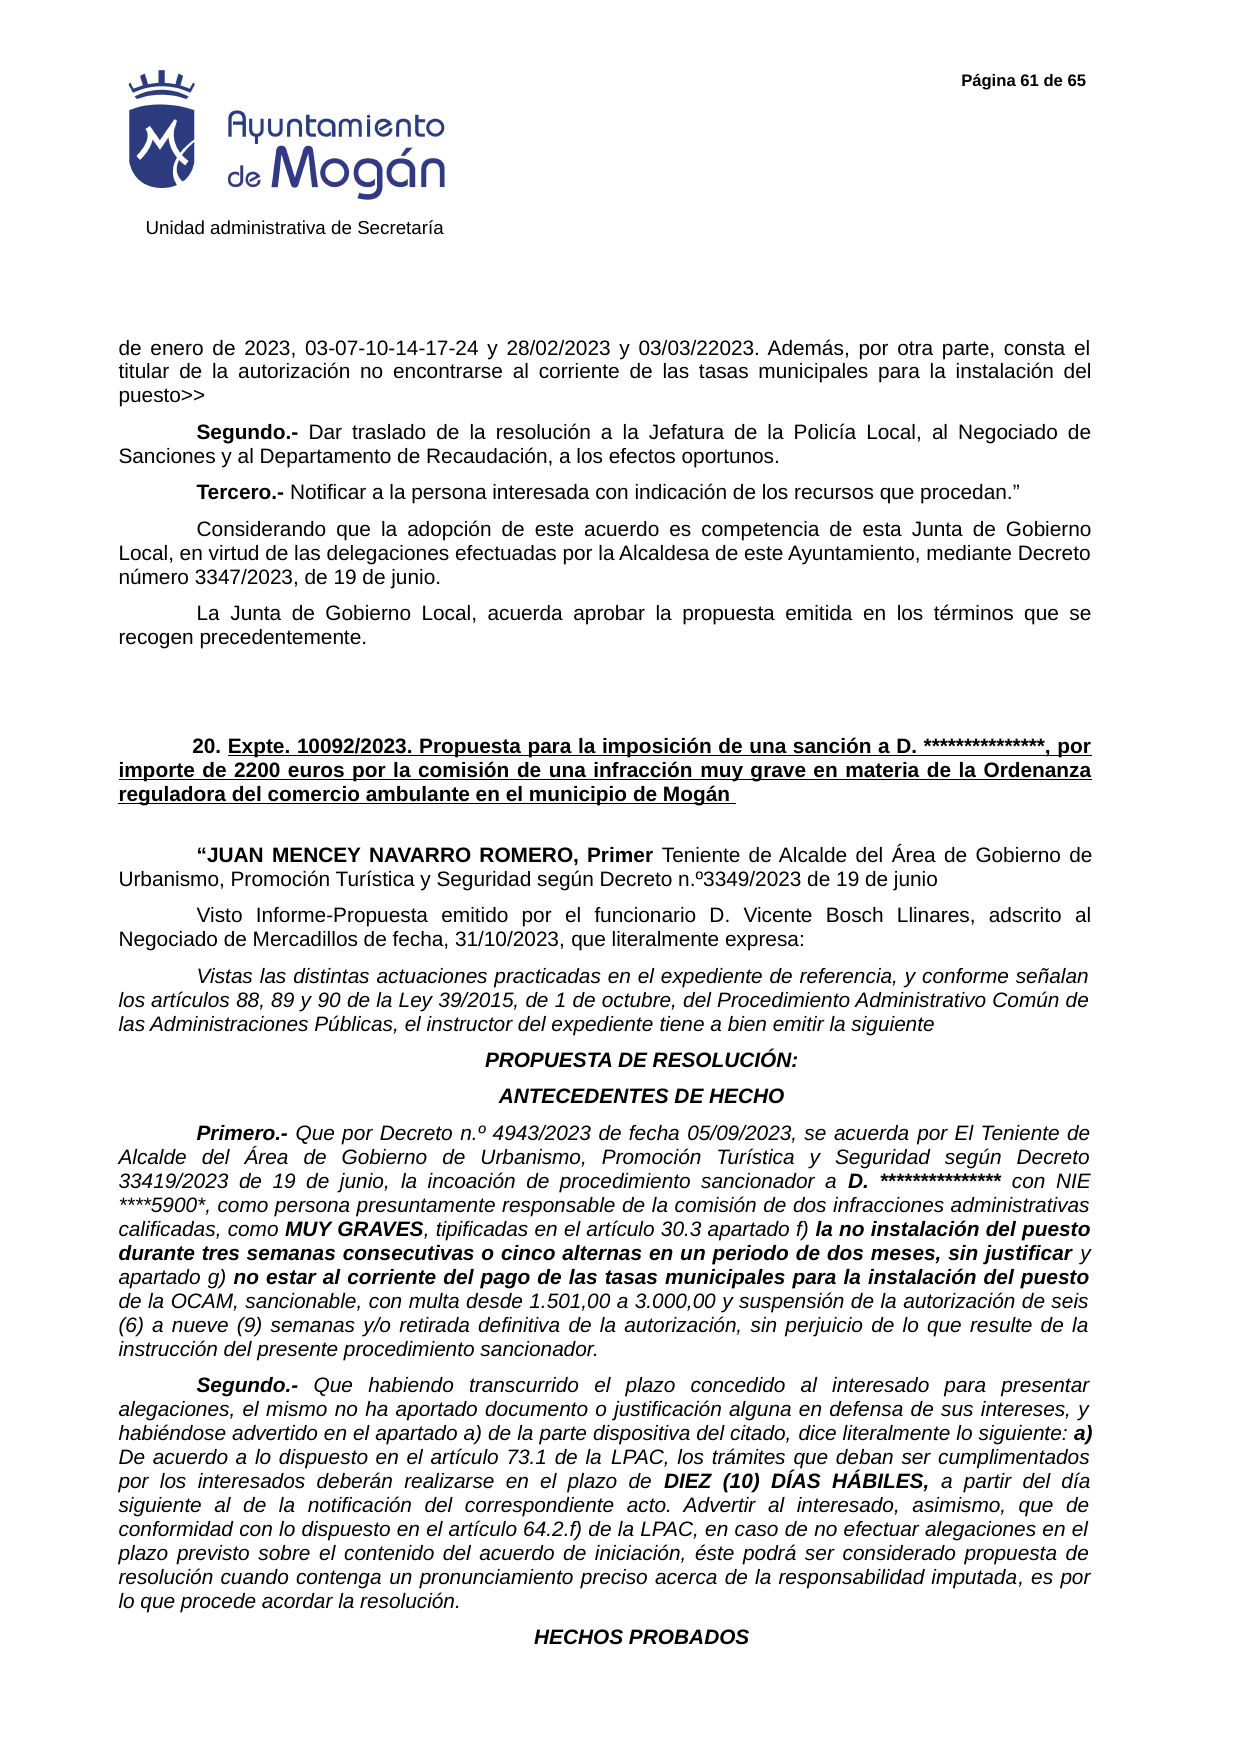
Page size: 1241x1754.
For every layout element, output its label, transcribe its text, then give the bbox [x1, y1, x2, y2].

text Tercero.- Notificar a la persona interesada con indicación de los recursos que procedan.” [118, 480, 1092, 504]
text La Junta de Gobierno Local, acuerda aprobar la propuesta emitida en los términos que se recogen precedentemente. [118, 601, 1092, 649]
picture [128, 70, 445, 206]
text de enero de 2023, 03-07-10-14-17-24 y 28/02/2023 y 03/03/22023. Además, por otra parte, consta el titular de la autorización no encontrarse al corriente de las tasas municipales para la instalación del puesto>> [118, 335, 1092, 407]
text Visto Informe-Propuesta emitido por el funcionario D. Vicente Bosch Llinares, adscrito al Negociado de Mercadillos de fecha, 31/10/2023, que literalmente expresa: [118, 903, 1092, 951]
text Primero.- Que por Decreto n.º 4943/2023 de fecha 05/09/2023, se acuerda por El Teniente de Alcalde del Área de Gobierno de Urbanismo, Promoción Turística y Seguridad según Decreto 33419/2023 de 19 de junio, la incoación de procedimiento sancionador a D. *************** con NIE ****5900*, como persona presuntamente responsable de la comisión de dos infracciones administrativas calificadas, como MUY GRAVES, tipificadas en el artículo 30.3 apartado f) la no instalación del puesto durante tres semanas consecutivas o cinco alternas en un periodo de dos meses, sin justificar y apartado g) no estar al corriente del pago de las tasas municipales para la instalación del puesto de la OCAM, sancionable, con multa desde 1.501,00 a 3.000,00 y suspensión de la autorización de seis (6) a nueve (9) semanas y/o retirada definitiva de la autorización, sin perjuicio de lo que resulte de la instrucción del presente procedimiento sancionador. [118, 1121, 1092, 1360]
text ANTECEDENTES DE HECHO [118, 1084, 1092, 1108]
text “JUAN MENCEY NAVARRO ROMERO, Primer Teniente de Alcalde del Área de Gobierno de Urbanismo, Promoción Turística y Seguridad según Decreto n.º3349/2023 de 19 de junio [118, 843, 1092, 891]
text 20. Expte. 10092/2023. Propuesta para la imposición de una sanción a D. ***************, por importe de 2200 euros por la comisión de una infracción muy grave en materia de la Ordenanza [118, 734, 1092, 779]
text Vistas las distintas actuaciones practicadas en el expediente de referencia, y conforme señalan los artículos 88, 89 y 90 de la Ley 39/2015, de 1 de octubre, del Procedimiento Administrativo Común de las Administraciones Públicas, el instructor del expediente tiene a bien emitir la siguiente [118, 963, 1092, 1035]
text reguladora del comercio ambulante en el municipio de Mogán [118, 780, 1092, 806]
text HECHOS PROBADOS [118, 1625, 1092, 1649]
text PROPUESTA DE RESOLUCIÓN: [118, 1048, 1092, 1072]
text Segundo.- Dar traslado de la resolución a la Jefatura de la Policía Local, al Negociado de Sanciones y al Departamento de Recaudación, a los efectos oportunos. [118, 420, 1092, 468]
text Segundo.- Que habiendo transcurrido el plazo concedido al interesado para presentar alegaciones, el mismo no ha aportado documento o justificación alguna en defensa de sus intereses, y habiéndose advertido en el apartado a) de la parte dispositiva del citado, dice literalmente lo siguiente: a) De acuerdo a lo dispuesto en el artículo 73.1 de la LPAC, los trámites que deban ser cumplimentados por los interesados deberán realizarse en el plazo de DIEZ (10) DÍAS HÁBILES, a partir del día siguiente al de la notificación del correspondiente acto. Advertir al interesado, asimismo, que de conformidad con lo dispuesto en el artículo 64.2.f) de la LPAC, en caso de no efectuar alegaciones en el plazo previsto sobre el contenido del acuerdo de iniciación, éste podrá ser considerado propuesta de resolución cuando contenga un pronunciamiento preciso acerca de la responsabilidad imputada, es por lo que procede acordar la resolución. [118, 1373, 1092, 1612]
text Considerando que la adopción de este acuerdo es competencia de esta Junta de Gobierno Local, en virtud de las delegaciones efectuadas por la Alcaldesa de este Ayuntamiento, mediante Decreto número 3347/2023, de 19 de junio. [118, 517, 1092, 588]
